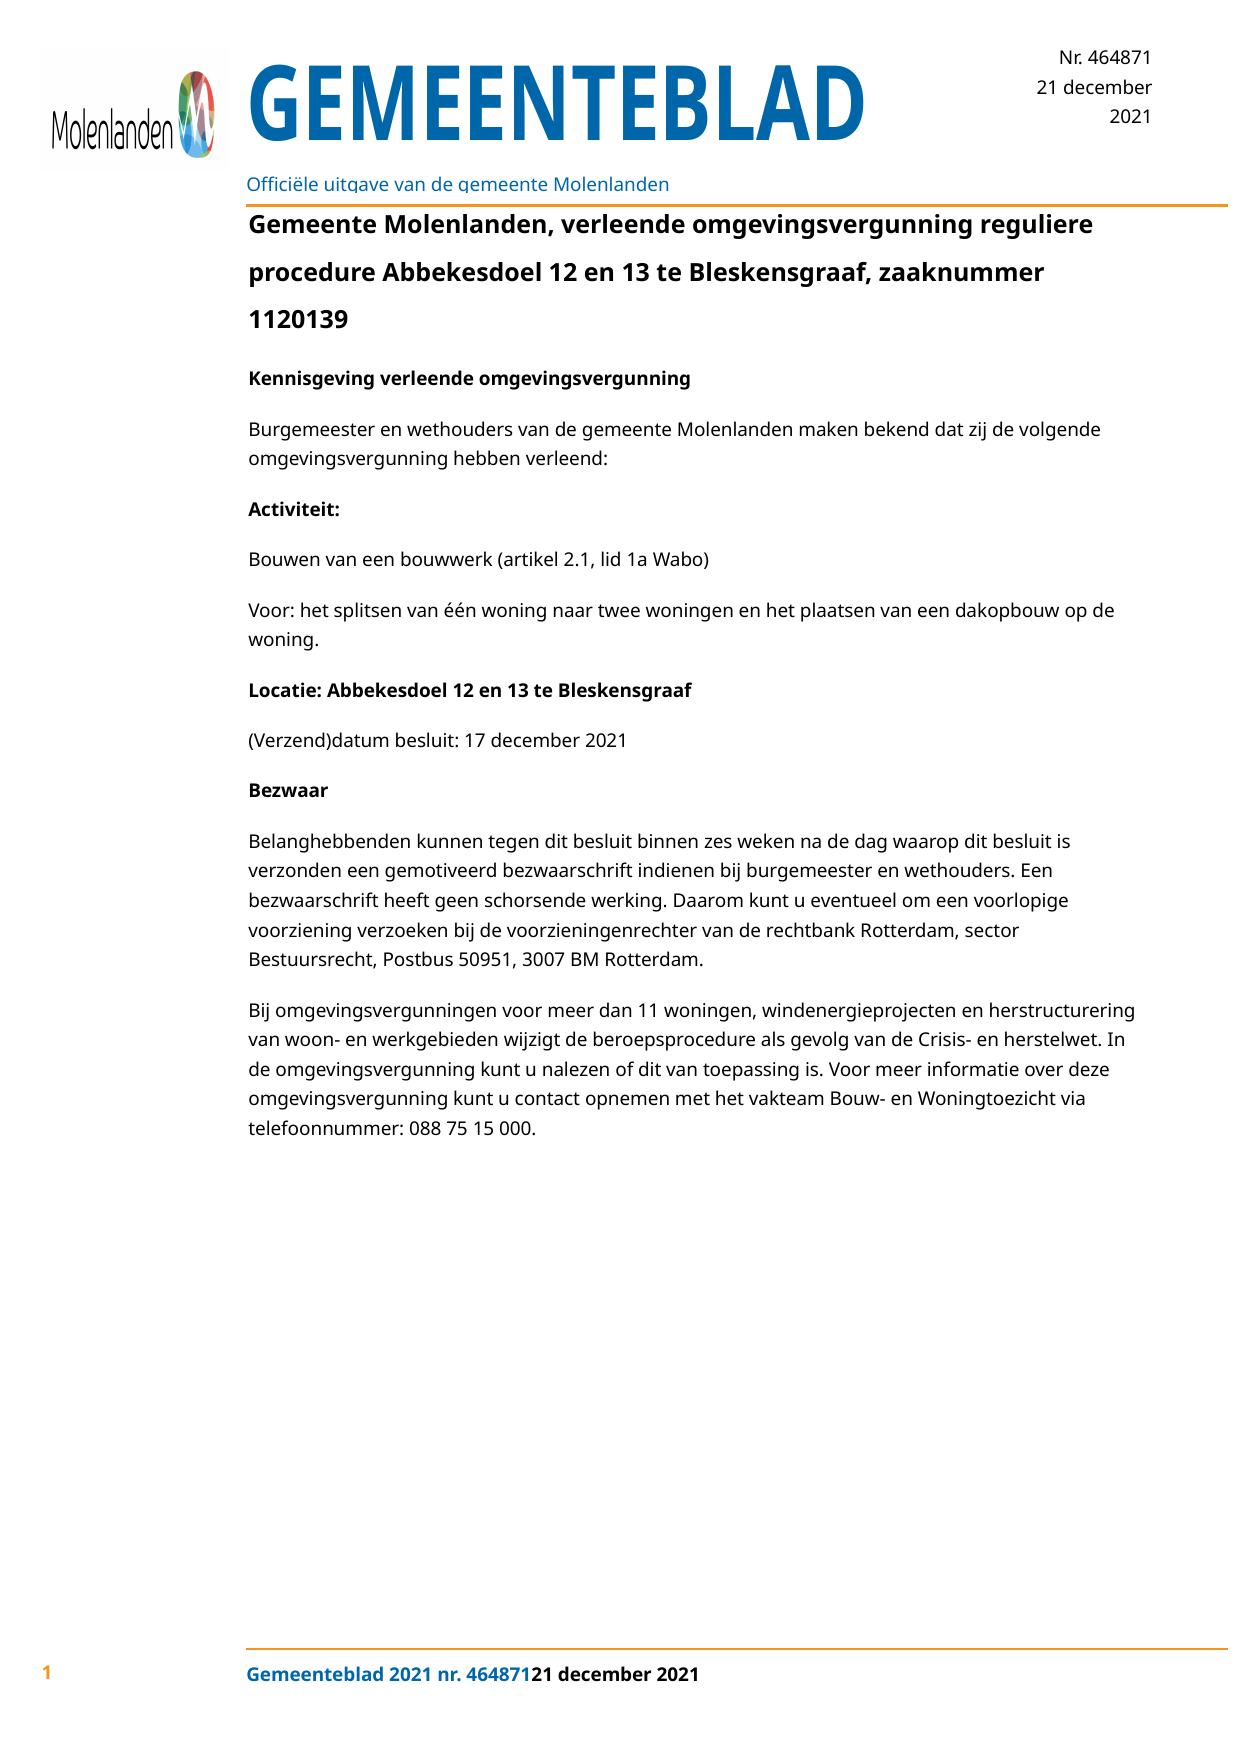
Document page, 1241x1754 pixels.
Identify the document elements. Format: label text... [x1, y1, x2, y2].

text Belanghebbenden kunnen tegen dit besluit binnen zes weken na de dag waarop dit besluit is verzonden een gemotiveerd bezwaarschrift indienen bij burgemeester en wethouders. Een bezwaarschrift heeft geen schorsende werking. Daarom kunt u eventueel om een voorlopige voorziening verzoeken bij de voorzieningenrechter van de rechtbank Rotterdam, sector Bestuursrecht, Postbus 50951, 3007 BM Rotterdam. [248, 828, 1152, 972]
text Kennisgeving verleende omgevingsvergunning [248, 366, 1152, 391]
text Bij omgevingsvergunningen voor meer dan 11 woningen, windenergieprojecten en herstructurering van woon- en werkgebieden wijzigt de beroepsprocedure als gevolg van de Crisis- en herstelwet. In de omgevingsvergunning kunt u nalezen of dit van toepassing is. Voor meer informatie over deze omgevingsvergunning kunt u contact opnemen met het vakteam Bouw- en Woningtoezicht via telefoonnummer: 088 75 15 000. [248, 997, 1152, 1141]
picture [41, 47, 231, 172]
text Locatie: Abbekesdoel 12 en 13 te Bleskensgraaf [248, 677, 1152, 702]
text Bezwaar [248, 778, 1152, 803]
text Bouwen van een bouwwerk (artikel 2.1, lid 1a Wabo) [248, 546, 1152, 572]
text (Verzend)datum besluit: 17 december 2021 [248, 727, 1152, 753]
text Gemeente Molenlanden, verleende omgevingsvergunning reguliere procedure Abbekesdoel 12 en 13 te Bleskensgraaf, zaaknummer 1120139 [248, 207, 1152, 336]
text Activiteit: [248, 496, 1152, 522]
text Burgemeester en wethouders van de gemeente Molenlanden maken bekend dat zij de volgende omgevingsvergunning hebben verleend: [248, 416, 1152, 471]
text Voor: het splitsen van één woning naar twee woningen en het plaatsen van een dakopbouw op de woning. [248, 597, 1152, 652]
